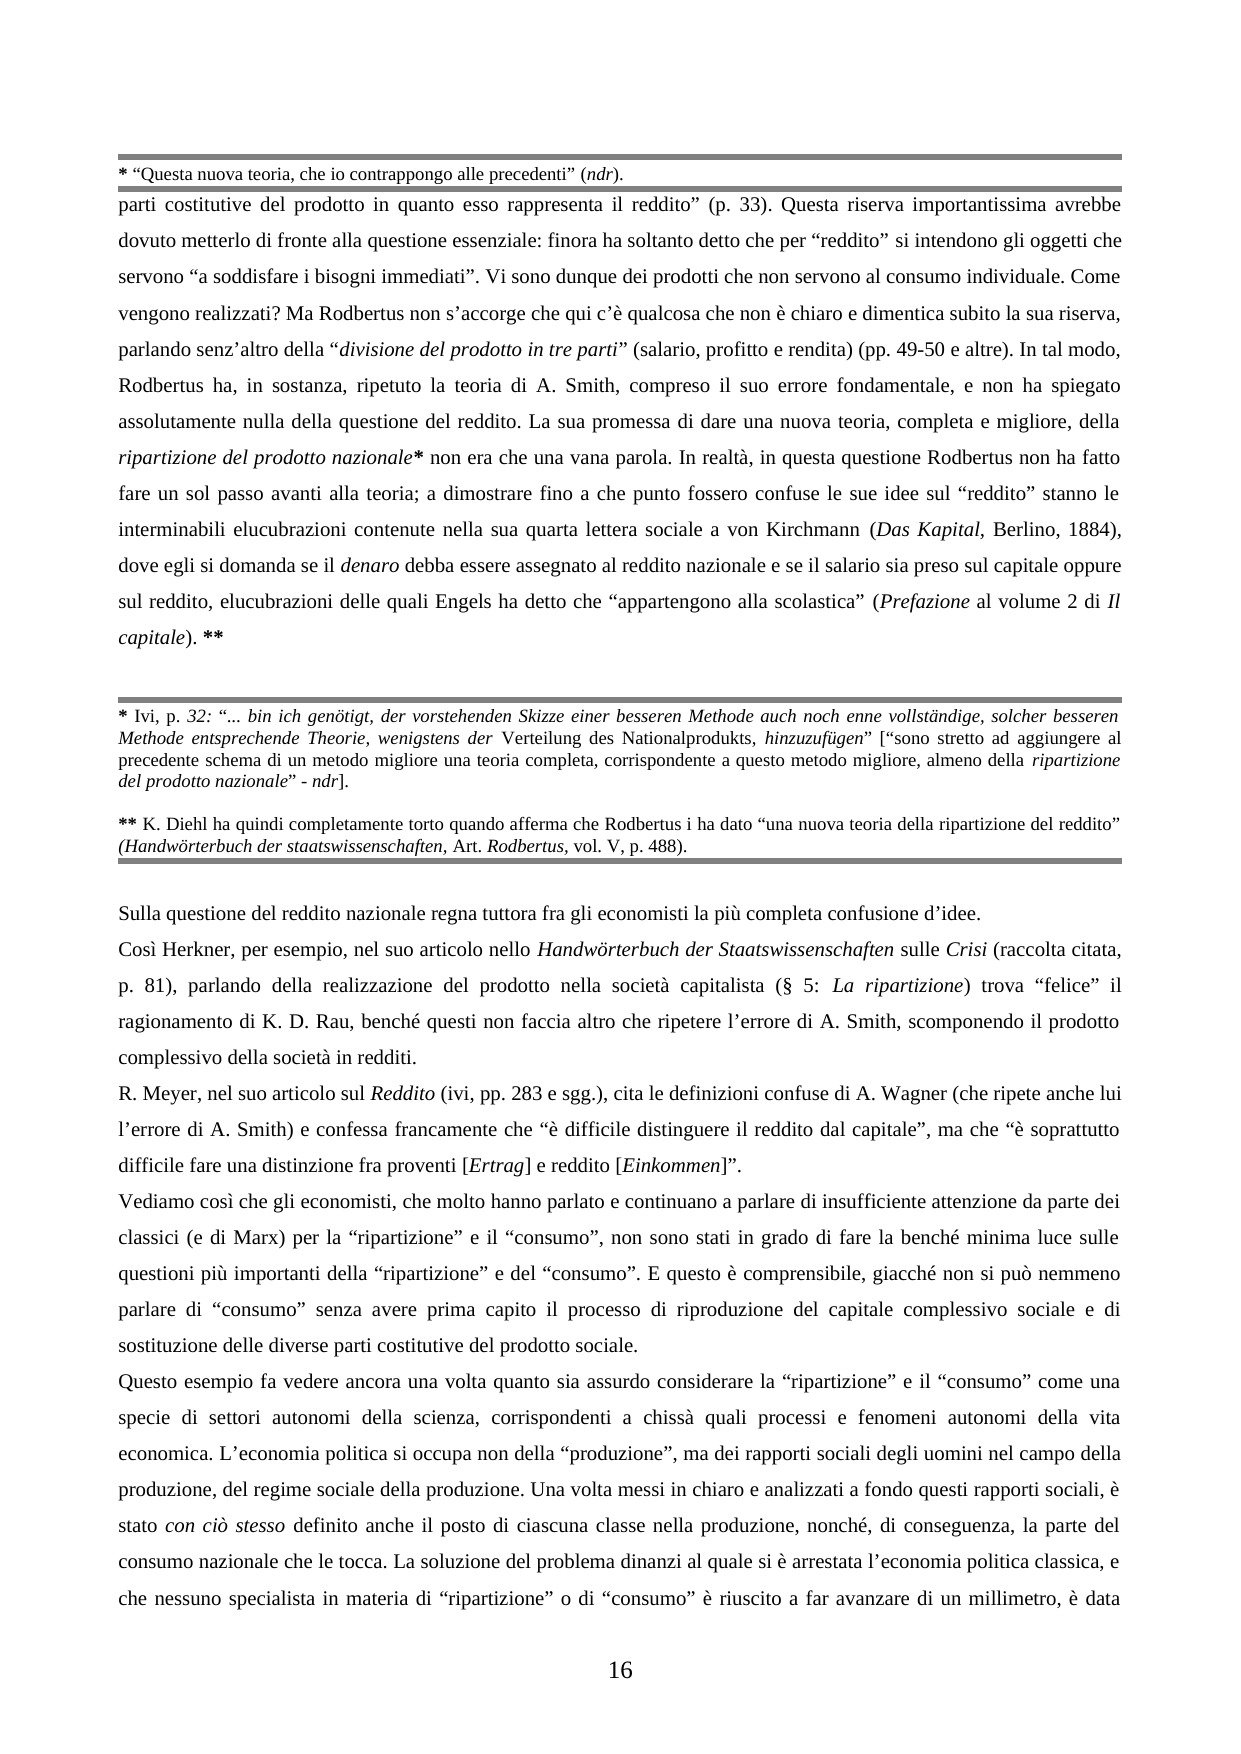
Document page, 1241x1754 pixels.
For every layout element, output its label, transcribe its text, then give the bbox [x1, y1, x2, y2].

text Sulla questione del reddito nazionale regna tuttora fra gli economisti la più completa confusione d’idee. [118, 901, 1122, 925]
text * “Questa nuova teoria, che io contrappongo alle precedenti” (ndr). [118, 160, 1122, 186]
text Questo esempio fa vedere ancora una volta quanto sia assurdo considerare la “ripartizione” e il “consumo” come una specie di settori autonomi della scienza, corrispondenti a chissà quali processi e fenomeni autonomi della vita economica. L’economia politica si occupa non della “produzione”, ma dei rapporti sociali degli uomini nel campo della produzione, del regime sociale della produzione. Una volta messi in chiaro e analizzati a fondo questi rapporti sociali, è stato con ciò stesso definito anche il posto di ciascuna classe nella produzione, nonché, di conseguenza, la parte del consumo nazionale che le tocca. La soluzione del problema dinanzi al quale si è arrestata l’economia politica classica, e che nessuno specialista in materia di “ripartizione” o di “consumo” è riuscito a far avanzare di un millimetro, è data [118, 1369, 1122, 1609]
text Vediamo così che gli economisti, che molto hanno parlato e continuano a parlare di insufficiente attenzione da parte dei classici (e di Marx) per la “ripartizione” e il “consumo”, non sono stati in grado di fare la benché minima luce sulle questioni più importanti della “ripartizione” e del “consumo”. E questo è comprensibile, giacché non si può nemmeno parlare di “consumo” senza avere prima capito il processo di riproduzione del capitale complessivo sociale e di sostituzione delle diverse parti costitutive del prodotto sociale. [118, 1189, 1122, 1357]
text * Ivi, p. 32: “... bin ich genötigt, der vorstehenden Skizze einer besseren Methode auch noch enne vollständige, solcher besseren Methode entsprechende Theorie, wenigstens der Verteilung des Nationalprodukts, hinzuzufügen” [“sono stretto ad aggiungere al precedente schema di un metodo migliore una teoria completa, corrispondente a questo metodo migliore, almeno della ripartizione del prodotto nazionale” - ndr]. [118, 703, 1122, 792]
text ** K. Diehl ha quindi completamente torto quando afferma che Rodbertus i ha dato “una nuova teoria della ripartizione del reddito” (Handwörterbuch der staatswissenschaften, Art. Rodbertus, vol. V, p. 488). [118, 805, 1122, 858]
text R. Meyer, nel suo articolo sul Reddito (ivi, pp. 283 e sgg.), cita le definizioni confuse di A. Wagner (che ripete anche lui l’errore di A. Smith) e confessa francamente che “è difficile distinguere il reddito dal capitale”, ma che “è soprattutto difficile fare una distinzione fra proventi [Ertrag] e reddito [Einkommen]”. [118, 1081, 1122, 1177]
text parti costitutive del prodotto in quanto esso rappresenta il reddito” (p. 33). Questa riserva importantissima avrebbe dovuto metterlo di fronte alla questione essenziale: finora ha soltanto detto che per “reddito” si intendono gli oggetti che servono “a soddisfare i bisogni immediati”. Vi sono dunque dei prodotti che non servono al consumo individuale. Come vengono realizzati? Ma Rodbertus non s’accorge che qui c’è qualcosa che non è chiaro e dimentica subito la sua riserva, parlando senz’altro della “divisione del prodotto in tre parti” (salario, profitto e rendita) (pp. 49-50 e altre). In tal modo, Rodbertus ha, in sostanza, ripetuto la teoria di A. Smith, compreso il suo errore fondamentale, e non ha spiegato assolutamente nulla della questione del reddito. La sua promessa di dare una nuova teoria, completa e migliore, della ripartizione del prodotto nazionale* non era che una vana parola. In realtà, in questa questione Rodbertus non ha fatto fare un sol passo avanti alla teoria; a dimostrare fino a che punto fossero confuse le sue idee sul “reddito” stanno le interminabili elucubrazioni contenute nella sua quarta lettera sociale a von Kirchmann (Das Kapital, Berlino, 1884), dove egli si domanda se il denaro debba essere assegnato al reddito nazionale e se il salario sia preso sul capitale oppure sul reddito, elucubrazioni delle quali Engels ha detto che “appartengono alla scolastica” (Prefazione al volume 2 di Il capitale). ** [118, 192, 1122, 649]
text Così Herkner, per esempio, nel suo articolo nello Handwörterbuch der Staatswissenschaften sulle Crisi (raccolta citata, p. 81), parlando della realizzazione del prodotto nella società capitalista (§ 5: La ripartizione) trova “felice” il ragionamento di K. D. Rau, benché questi non faccia altro che ripetere l’errore di A. Smith, scomponendo il prodotto complessivo della società in redditi. [118, 937, 1122, 1069]
